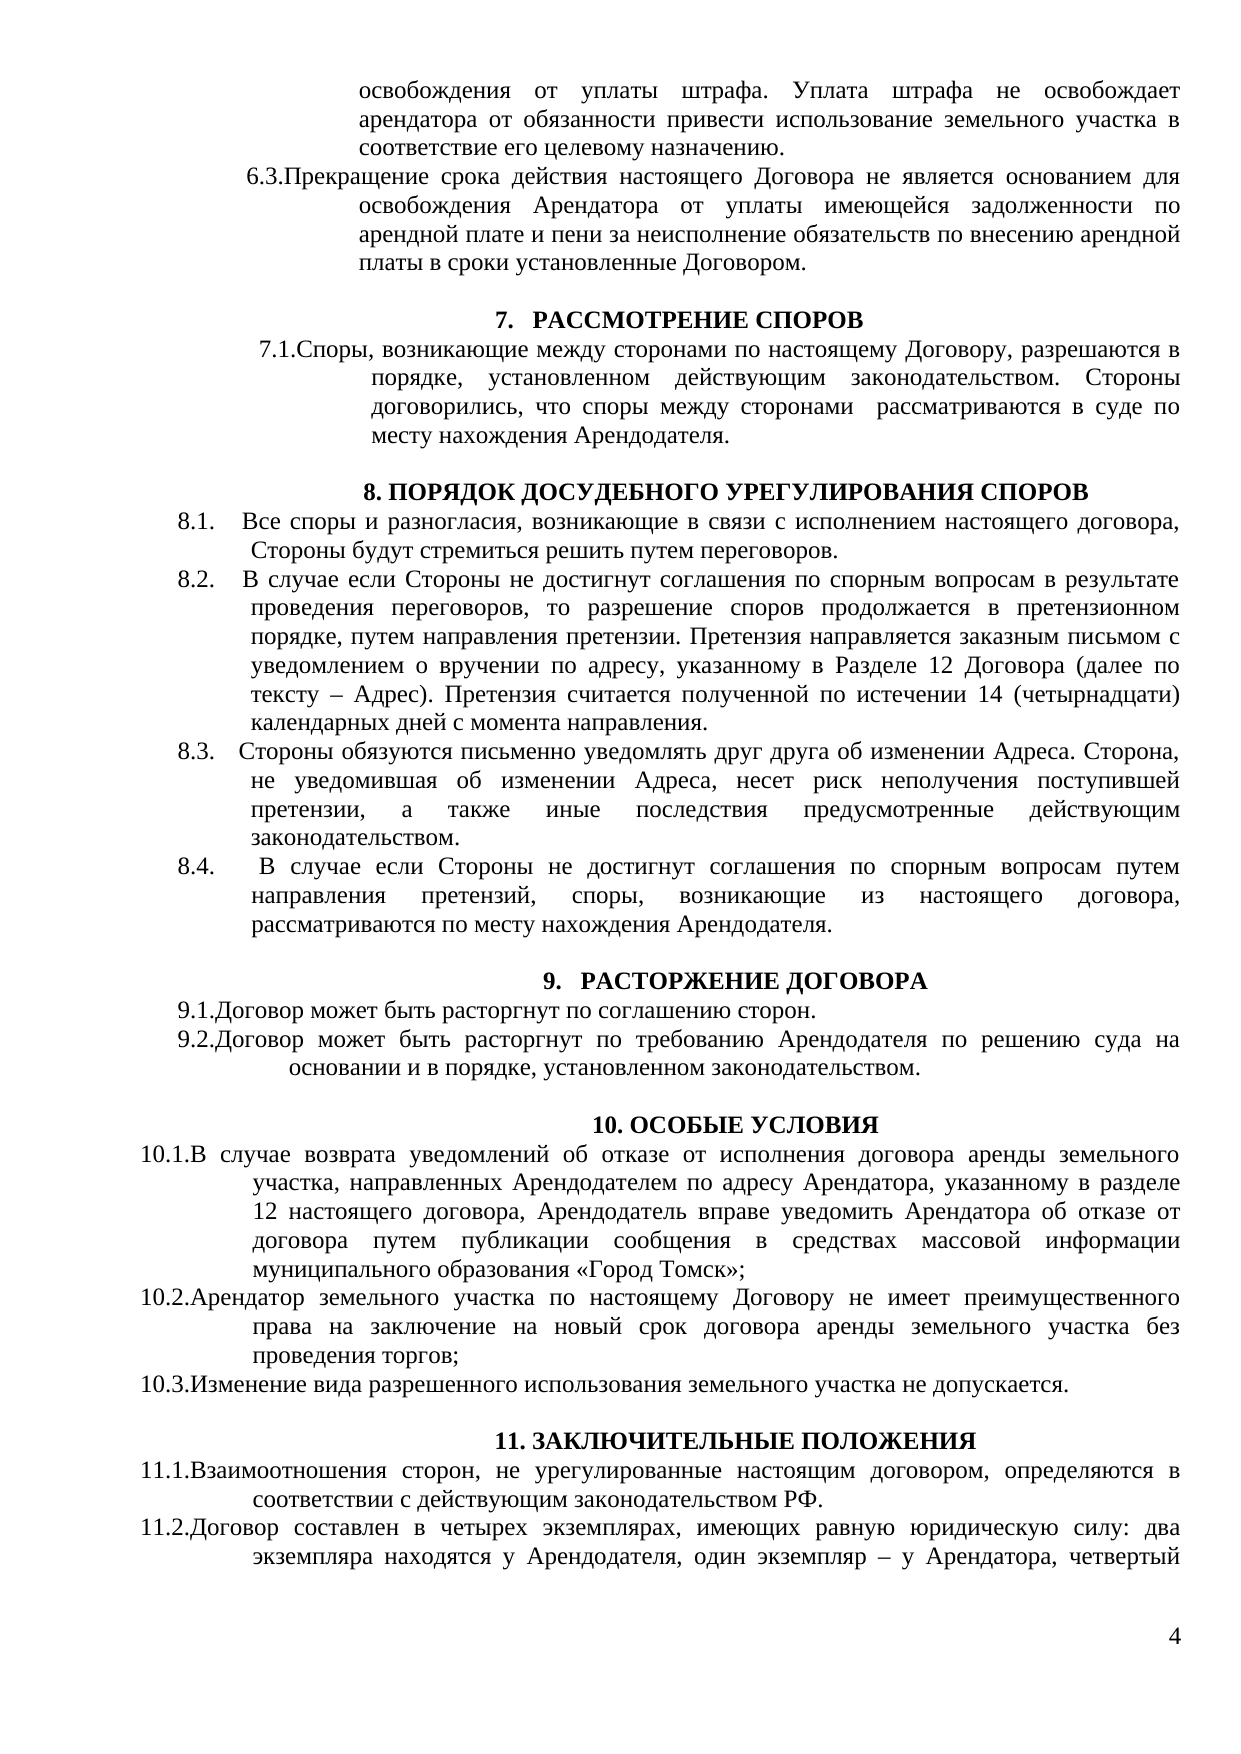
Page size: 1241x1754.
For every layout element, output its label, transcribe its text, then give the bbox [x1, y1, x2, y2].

list ЗАКЛЮЧИТЕЛЬНЫЕ ПОЛОЖЕНИЯ [290, 1426, 1181, 1455]
list РАССМОТРЕНИЕ СПОРОВ [177, 305, 1181, 334]
text 8. ПОРЯДОК ДОСУДЕБНОГО УРЕГУЛИРОВАНИЯ СПОРОВ [251, 477, 1181, 506]
list ОСОБЫЕ УСЛОВИЯ [290, 1110, 1181, 1139]
list Договор составлен в четырех экземплярах, имеющих равную юридическую силу: два экземпляра находятся у Арендодателя, один экземпляр – у Арендатора, четвертый [140, 1512, 1181, 1570]
list освобождения от уплаты штрафа. Уплата штрафа не освобождает арендатора от обязанности привести использование земельного участка в соответствие его целевому назначению. [246, 75, 1181, 161]
list РАСТОРЖЕНИЕ ДОГОВОРА [290, 966, 1181, 995]
list Взаимоотношения сторон, не урегулированные настоящим договором, определяются в соответствии с действующим законодательством РФ. [140, 1455, 1181, 1512]
text 8.4. В случае если Стороны не достигнут соглашения по спорным вопросам путем направления претензий, споры, возникающие из настоящего договора, рассматриваются по месту нахождения Арендодателя. [177, 851, 1181, 937]
list Договор может быть расторгнут по соглашению сторон. [177, 995, 1181, 1024]
list Договор может быть расторгнут по требованию Арендодателя по решению суда на основании и в порядке, установленном законодательством. [177, 1024, 1181, 1081]
list Споры, возникающие между сторонами по настоящему Договору, разрешаются в порядке, установленном действующим законодательством. Стороны договорились, что споры между сторонами рассматриваются в суде по месту нахождения Арендодателя. [258, 334, 1181, 449]
list В случае возврата уведомлений об отказе от исполнения договора аренды земельного участка, направленных Арендодателем по адресу Арендатора, указанному в разделе 12 настоящего договора, Арендодатель вправе уведомить Арендатора об отказе от договора путем публикации сообщения в средствах массовой информации муниципального образования «Город Томск»; [140, 1139, 1181, 1282]
text 8.3. Стороны обязуются письменно уведомлять друг друга об изменении Адреса. Сторона, не уведомившая об изменении Адреса, несет риск неполучения поступившей претензии, а также иные последствия предусмотренные действующим законодательством. [177, 736, 1181, 851]
list Прекращение срока действия настоящего Договора не является основанием для освобождения Арендатора от уплаты имеющейся задолженности по арендной плате и пени за неисполнение обязательств по внесению арендной платы в сроки установленные Договором. [246, 161, 1181, 276]
text 8.1. Все споры и разногласия, возникающие в связи с исполнением настоящего договора, Стороны будут стремиться решить путем переговоров. [177, 506, 1181, 564]
list Изменение вида разрешенного использования земельного участка не допускается. [140, 1369, 1181, 1397]
text 8.2. В случае если Стороны не достигнут соглашения по спорным вопросам в результате проведения переговоров, то разрешение споров продолжается в претензионном порядке, путем направления претензии. Претензия направляется заказным письмом с уведомлением о вручении по адресу, указанному в Разделе 12 Договора (далее по тексту – Адрес). Претензия считается полученной по истечении 14 (четырнадцати) календарных дней с момента направления. [177, 564, 1181, 736]
list Арендатор земельного участка по настоящему Договору не имеет преимущественного права на заключение на новый срок договора аренды земельного участка без проведения торгов; [140, 1282, 1181, 1369]
